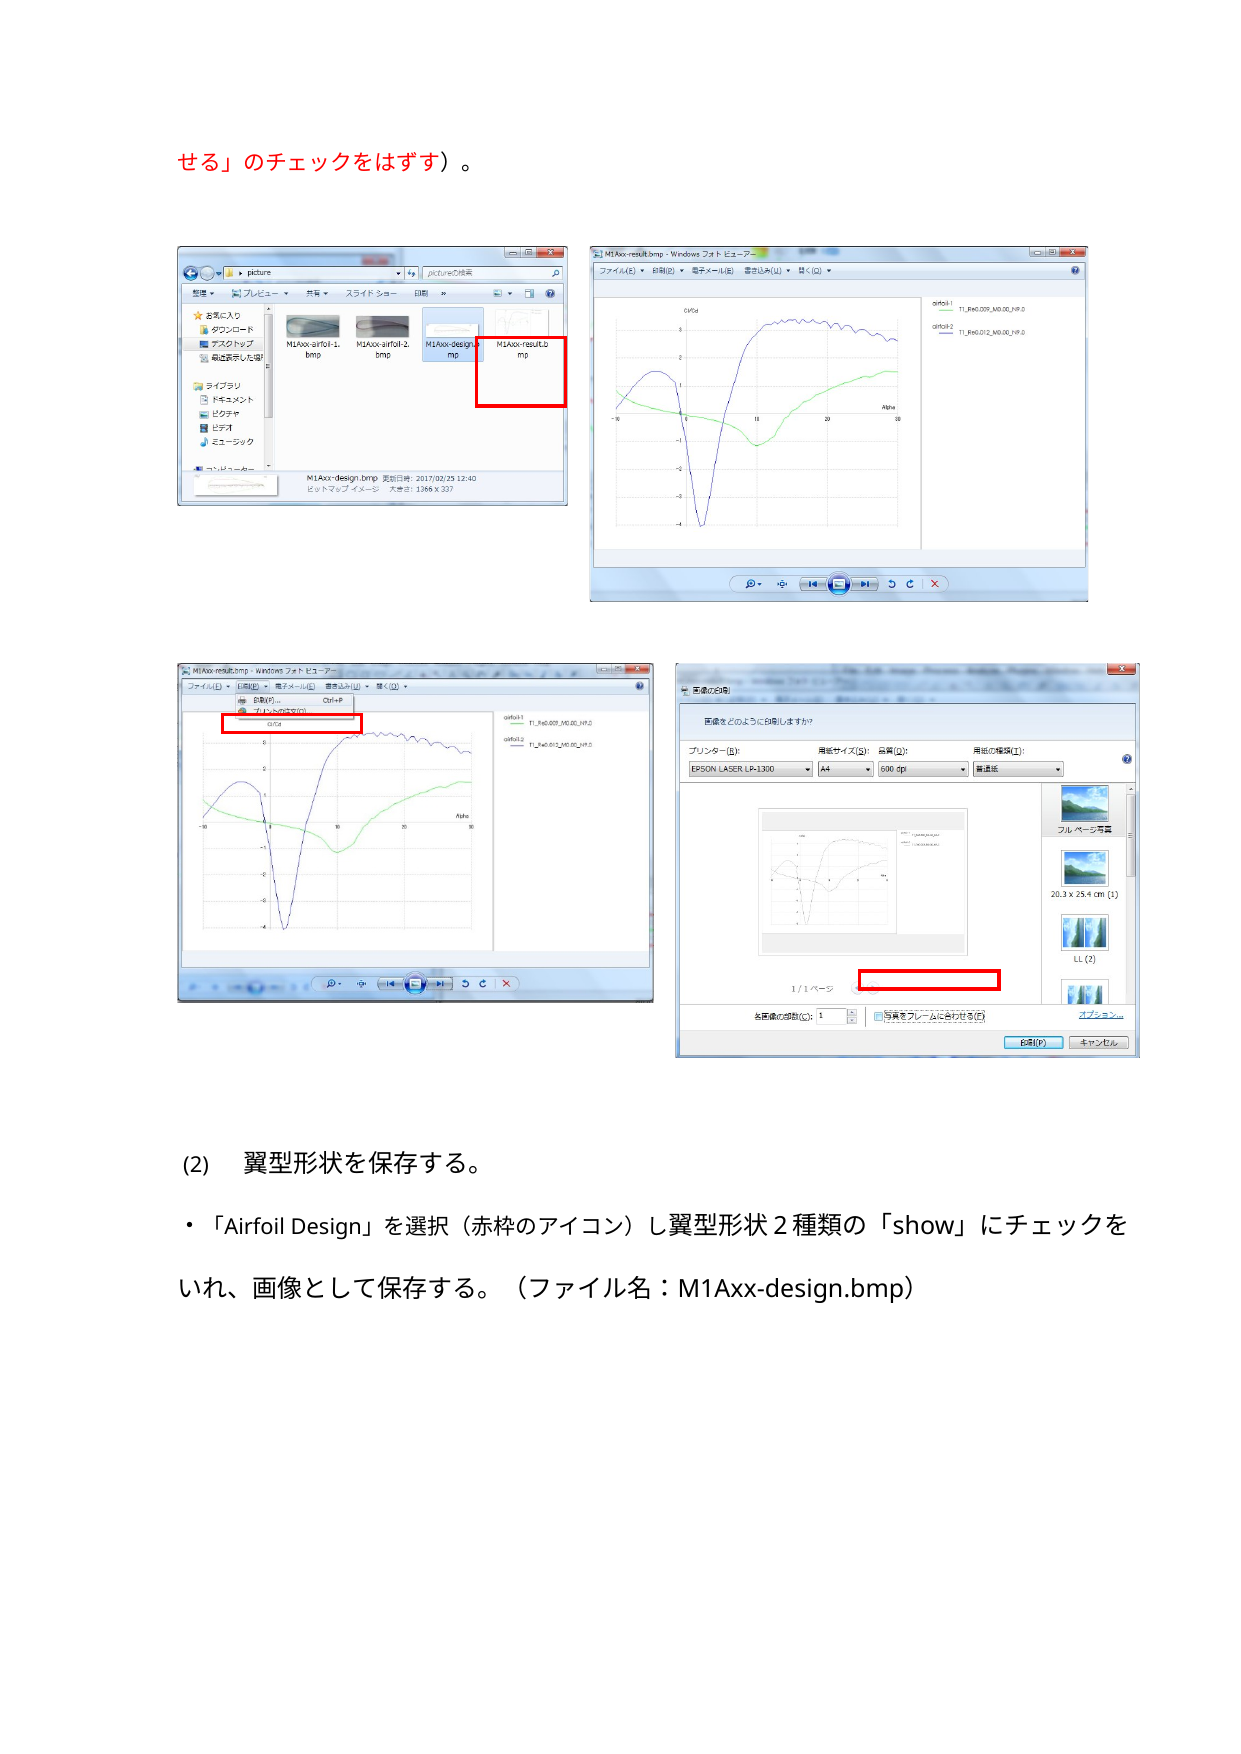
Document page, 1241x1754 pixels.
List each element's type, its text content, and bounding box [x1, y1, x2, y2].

text (2) 翼型形状を保存する。 [177, 1119, 1152, 1182]
text ・「Airfoil Design」を選択（赤枠のアイコン）し翼型形状2種類の「show」にチェックをいれ、画像として保存する。（ファイル名：M1Axx-design.bmp） [177, 1182, 1152, 1307]
text せる」のチェックをはずす）。 [177, 119, 1152, 182]
